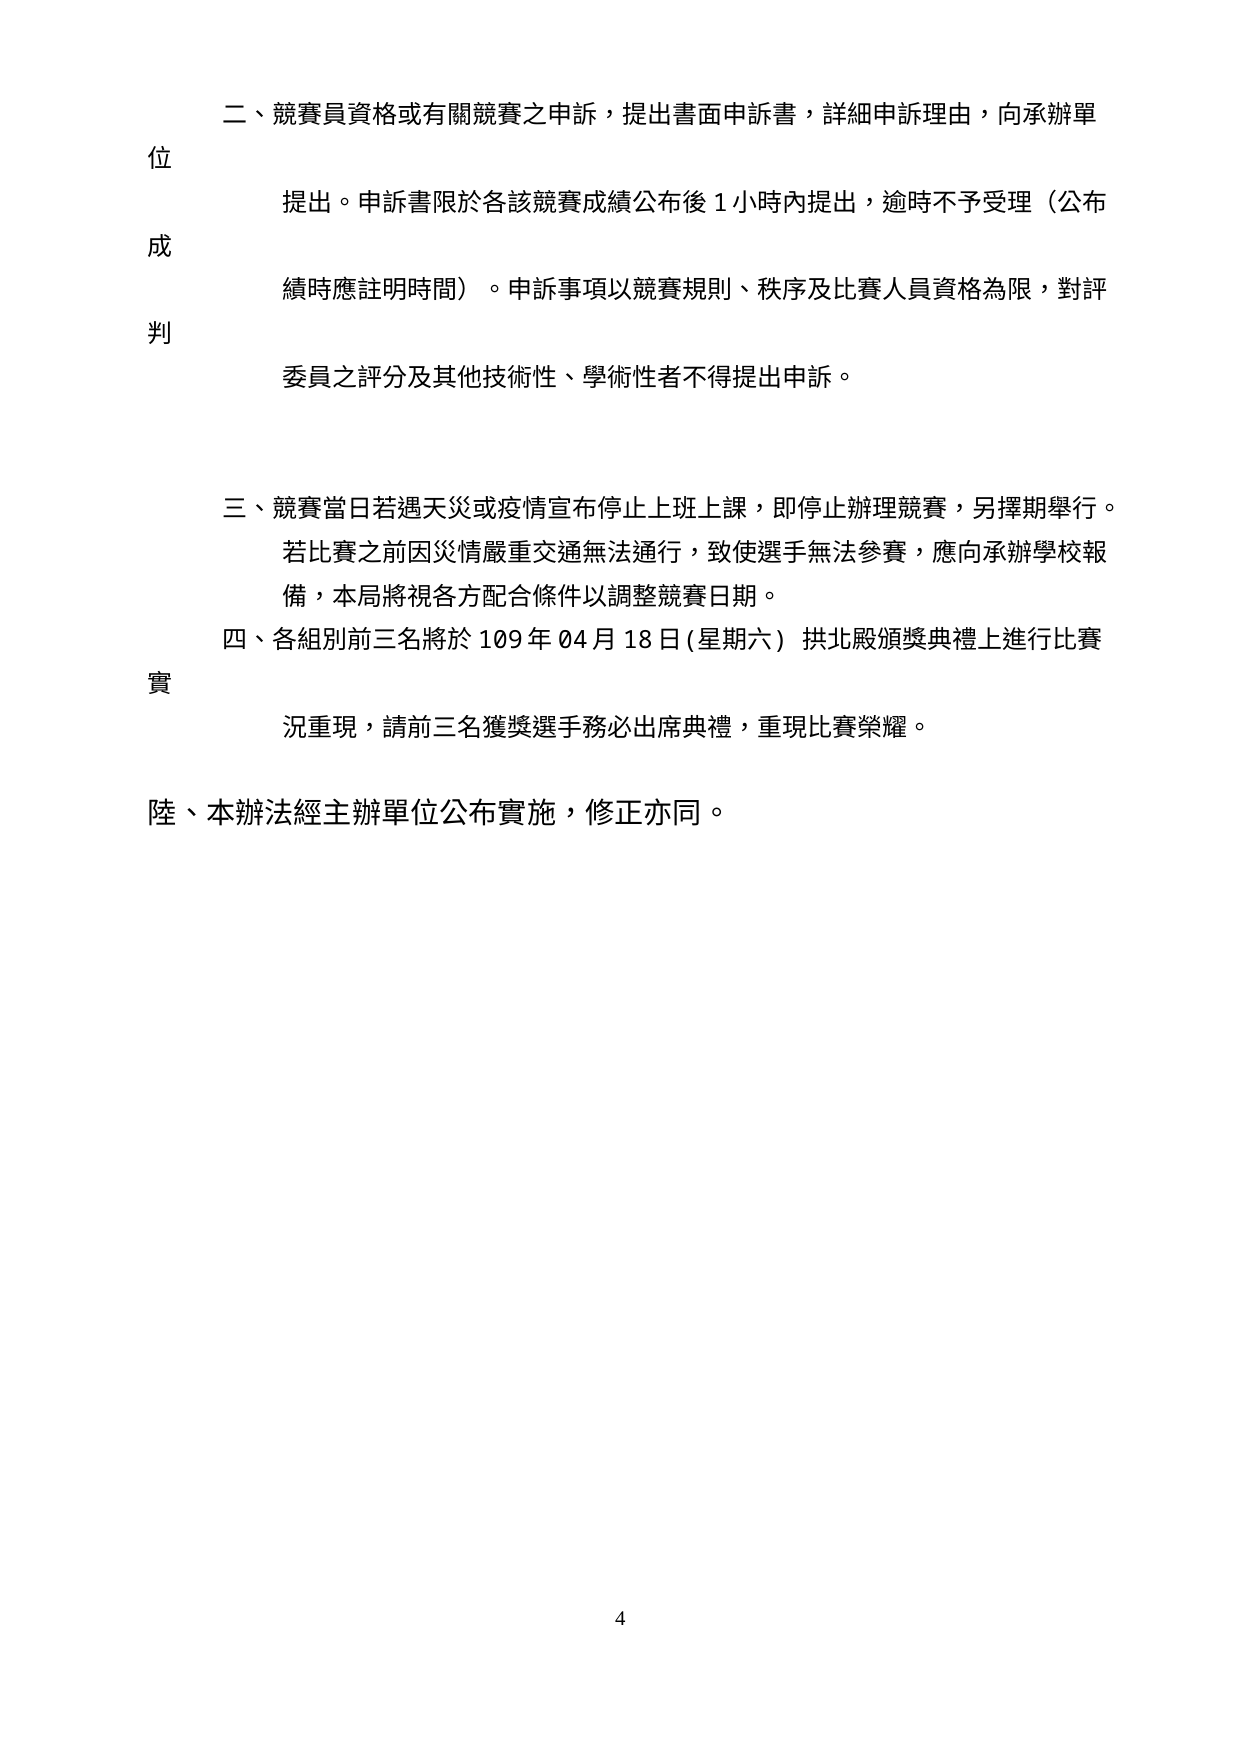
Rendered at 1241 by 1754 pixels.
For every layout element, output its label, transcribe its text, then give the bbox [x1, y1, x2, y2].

text 若比賽之前因災情嚴重交通無法通行，致使選手無法參賽，應向承辦學校報 [148, 526, 1111, 570]
text 三、競賽當日若遇天災或疫情宣布停止上班上課，即停止辦理競賽，另擇期舉行。 [148, 482, 1111, 526]
text 績時應註明時間）。申訴事項以競賽規則、秩序及比賽人員資格為限，對評判 [148, 264, 1111, 351]
text 委員之評分及其他技術性、學術性者不得提出申訴。 [148, 351, 1111, 395]
text 二、競賽員資格或有關競賽之申訴，提出書面申訴書，詳細申訴理由，向承辦單位 [148, 89, 1111, 176]
text 備，本局將視各方配合條件以調整競賽日期。 [148, 570, 1111, 614]
text 四、各組別前三名將於109年04月18日(星期六) 拱北殿頒獎典禮上進行比賽實 況重現，請前三名獲獎選手務必出席典禮，重現比賽榮耀。 [148, 614, 1111, 745]
text 提出。申訴書限於各該競賽成績公布後1小時內提出，逾時不予受理（公布成 [148, 176, 1111, 264]
text 陸、本辦法經主辦單位公布實施，修正亦同。 [148, 789, 1111, 832]
